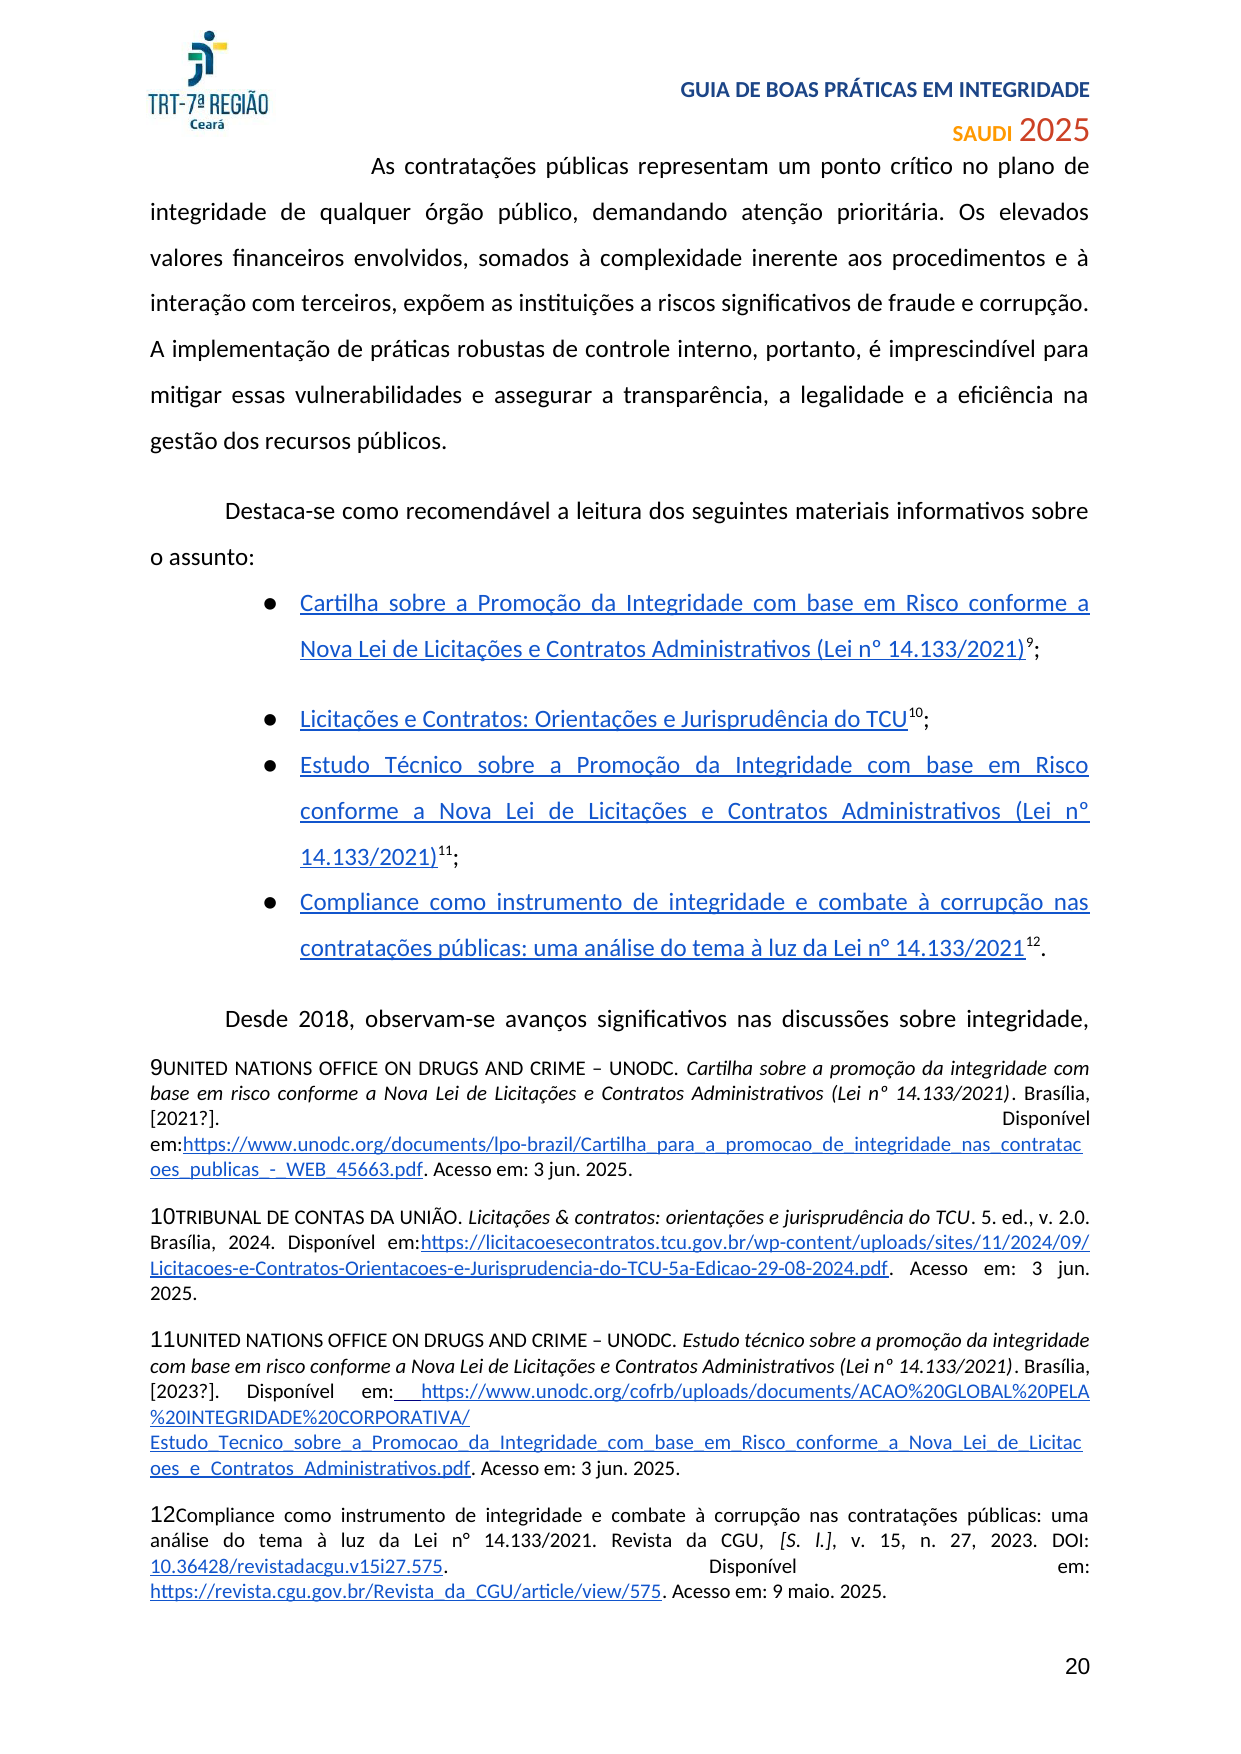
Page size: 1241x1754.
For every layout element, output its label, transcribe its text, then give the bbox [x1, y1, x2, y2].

list UNITED NATIONS OFFICE ON DRUGS AND CRIME – UNODC. Cartilha sobre a promoção da integridade com base em risco conforme a Nova Lei de Licitações e Contratos Administrativos (Lei nº 14.133/2021). Brasília, [2021?]. Disponível em:https://www.unodc.org/documents/lpo-brazil/Cartilha_para_a_promocao_de_integridade_nas_contratacoes_publicas_-_WEB_45663.pdf. Acesso em: 3 jun. 2025. [150, 1053, 1090, 1182]
list Compliance como instrumento de integridade e combate à corrupção nas contratações públicas: uma análise do tema à luz da Lei n° 14.133/2021. Revista da CGU, [S. l.], v. 15, n. 27, 2023. DOI: 10.36428/revistadacgu.v15i27.575. Disponível em: https://revista.cgu.gov.br/Revista_da_CGU/article/view/575. Acesso em: 9 maio. 2025. [150, 1501, 1090, 1604]
picture [134, 18, 278, 140]
text As contratações públicas representam um ponto crítico no plano de integridade de qualquer órgão público, demandando atenção prioritária. Os elevados valores financeiros envolvidos, somados à complexidade inerente aos procedimentos e à interação com terceiros, expõem as instituições a riscos significativos de fraude e corrupção. A implementação de práticas robustas de controle interno, portanto, é imprescindível para mitigar essas vulnerabilidades e assegurar a transparência, a legalidade e a eficiência na gestão dos recursos públicos. [150, 150, 1090, 455]
list TRIBUNAL DE CONTAS DA UNIÃO. Licitações & contratos: orientações e jurisprudência do TCU. 5. ed., v. 2.0. Brasília, 2024. Disponível em:https://licitacoesecontratos.tcu.gov.br/wp-content/uploads/sites/11/2024/09/Licitacoes-e-Contratos-Orientacoes-e-Jurisprudencia-do-TCU-5a-Edicao-29-08-2024.pdf. Acesso em: 3 jun. 2025. [150, 1203, 1090, 1306]
text Desde 2018, observam-se avanços significativos nas discussões sobre integridade, [150, 1003, 1090, 1033]
list Estudo Técnico sobre a Promoção da Integridade com base em Risco conforme a Nova Lei de Licitações e Contratos Administrativos (Lei nº 14.133/2021); [262, 749, 1090, 871]
list Compliance como instrumento de integridade e combate à corrupção nas contratações públicas: uma análise do tema à luz da Lei n° 14.133/2021. [262, 886, 1090, 963]
text Destaca-se como recomendável a leitura dos seguintes materiais informativos sobre o assunto: [150, 496, 1090, 572]
list UNITED NATIONS OFFICE ON DRUGS AND CRIME – UNODC. Estudo técnico sobre a promoção da integridade com base em risco conforme a Nova Lei de Licitações e Contratos Administrativos (Lei nº 14.133/2021). Brasília, [2023?]. Disponível em: https://www.unodc.org/cofrb/uploads/documents/ACAO%20GLOBAL%20PELA%20INTEGRIDADE%20CORPORATIVA/Estudo_Tecnico_sobre_a_Promocao_da_Integridade_com_base_em_Risco_conforme_a_Nova_Lei_de_Licitacoes_e_Contratos_Administrativos.pdf. Acesso em: 3 jun. 2025. [150, 1326, 1090, 1480]
list Licitações e Contratos: Orientações e Jurisprudência do TCU; [262, 703, 1090, 734]
list Cartilha sobre a Promoção da Integridade com base em Risco conforme a Nova Lei de Licitações e Contratos Administrativos (Lei nº 14.133/2021); [262, 587, 1090, 663]
